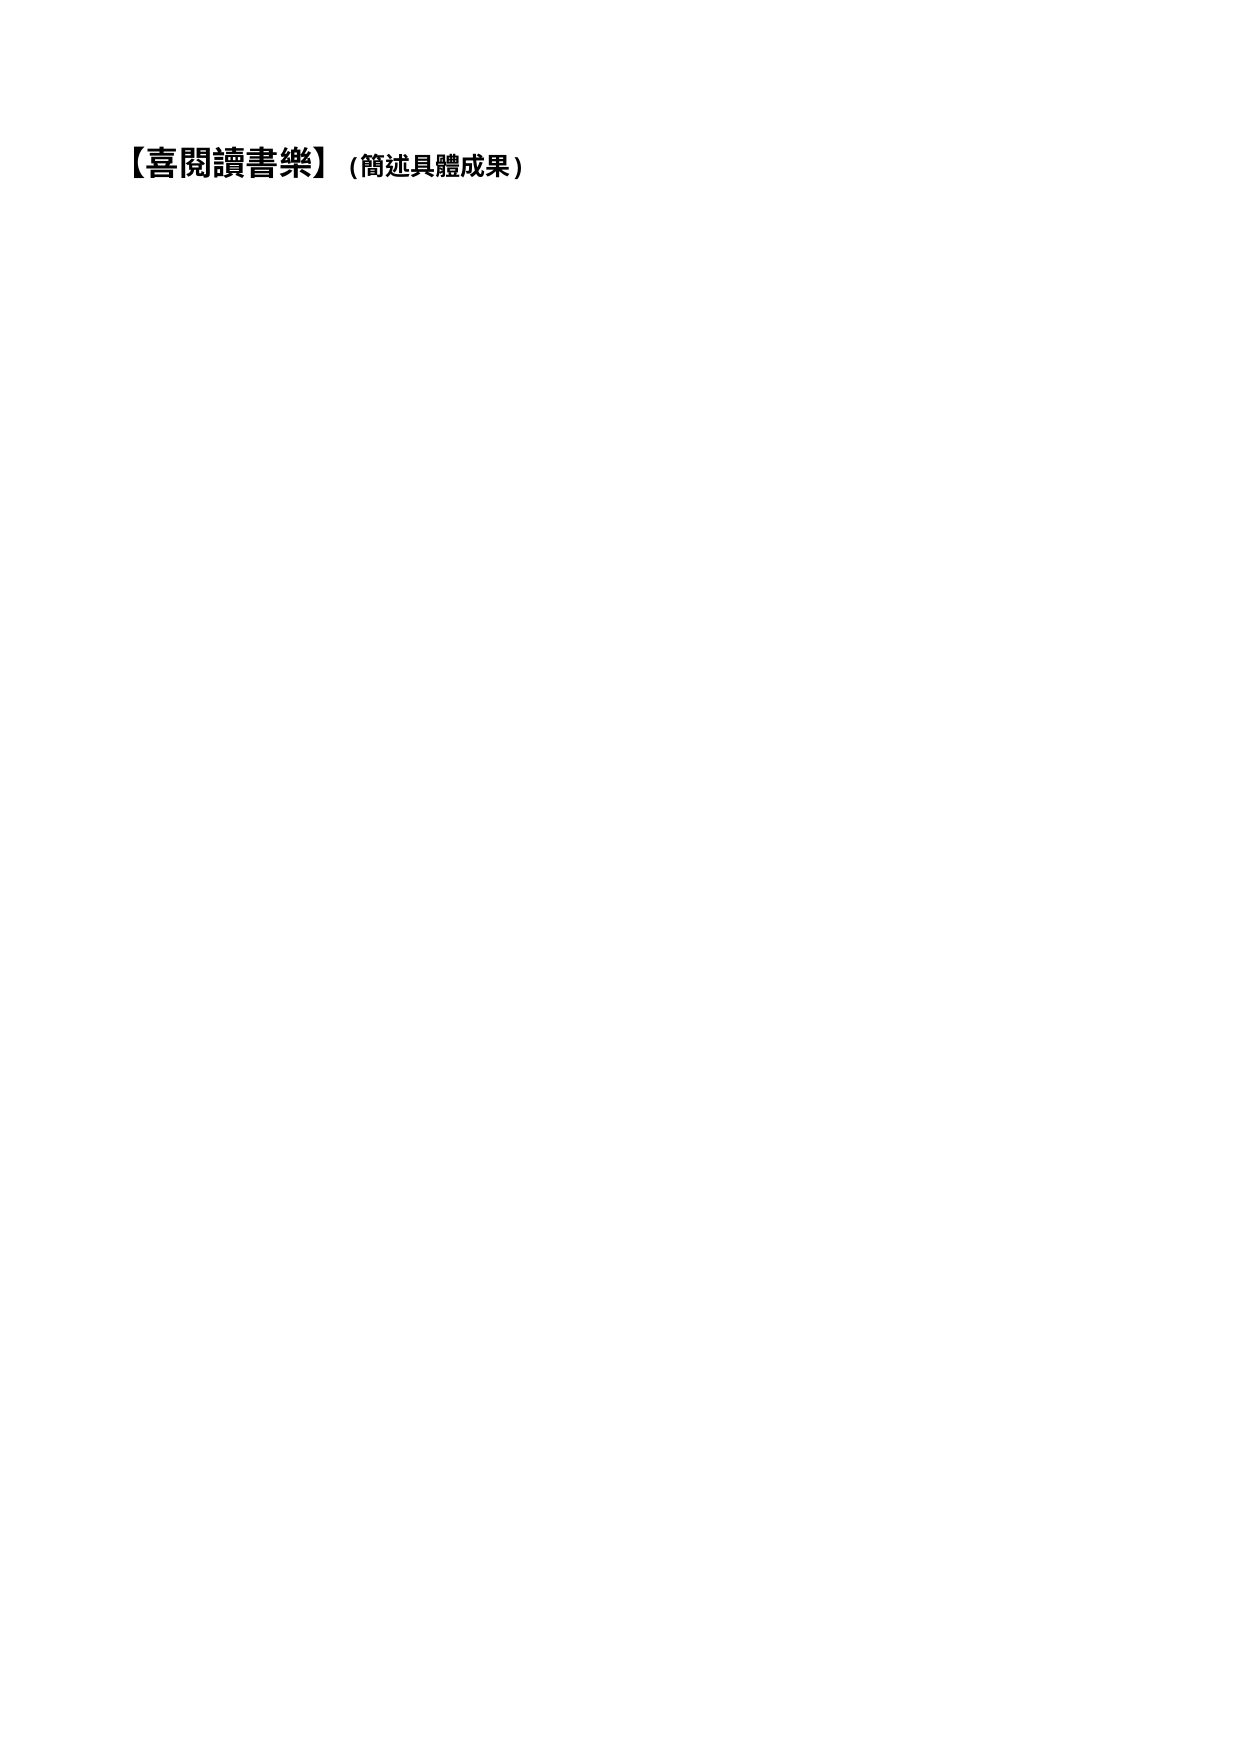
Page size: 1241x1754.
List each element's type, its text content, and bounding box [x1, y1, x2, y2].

text 【喜閱讀書樂】(簡述具體成果) [112, 119, 1152, 182]
